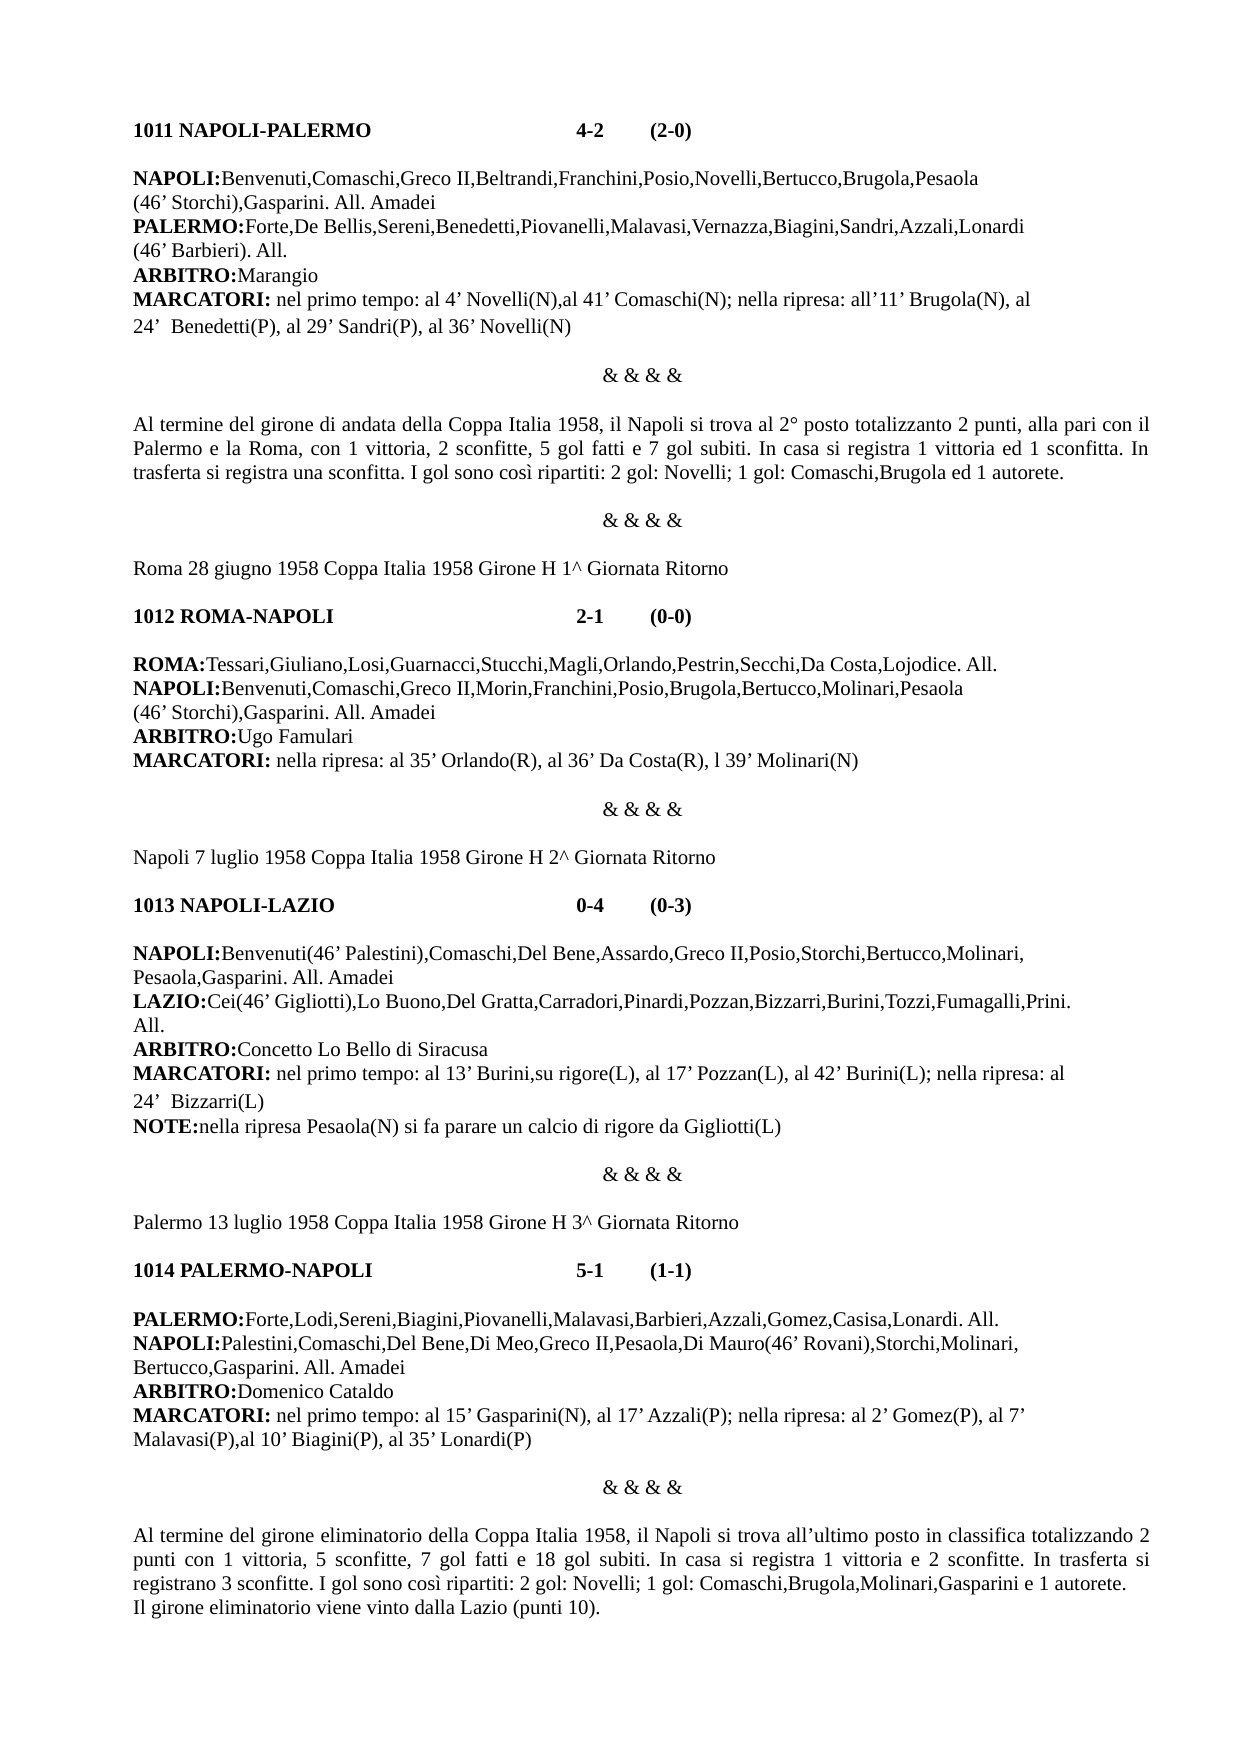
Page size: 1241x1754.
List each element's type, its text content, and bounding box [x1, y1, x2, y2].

text PALERMO:Forte,De Bellis,Sereni,Benedetti,Piovanelli,Malavasi,Vernazza,Biagini,Sandri,Azzali,Lonardi [133, 214, 1152, 238]
text (46’ Barbieri). All. [133, 238, 1152, 262]
text Roma 28 giugno 1958 Coppa Italia 1958 Girone H 1^ Giornata Ritorno [133, 556, 1152, 580]
text Al termine del girone di andata della Coppa Italia 1958, il Napoli si trova al 2° posto totalizzanto 2 punti, alla pari con il Palermo e la Roma, con 1 vittoria, 2 sconfitte, 5 gol fatti e 7 gol subiti. In casa si registra 1 vittoria ed 1 sconfitta. In trasferta si registra una sconfitta. I gol sono così ripartiti: 2 gol: Novelli; 1 gol: Comaschi,Brugola ed 1 autorete. [133, 412, 1152, 484]
text ARBITRO:Domenico Cataldo [133, 1379, 1152, 1403]
text NAPOLI:Benvenuti,Comaschi,Greco II,Beltrandi,Franchini,Posio,Novelli,Bertucco,Brugola,Pesaola [133, 166, 1152, 190]
text Al termine del girone eliminatorio della Coppa Italia 1958, il Napoli si trova all’ultimo posto in classifica totalizzando 2 punti con 1 vittoria, 5 sconfitte, 7 gol fatti e 18 gol subiti. In casa si registra 1 vittoria e 2 sconfitte. In trasferta si registrano 3 sconfitte. I gol sono così ripartiti: 2 gol: Novelli; 1 gol: Comaschi,Brugola,Molinari,Gasparini e 1 autorete. [133, 1523, 1152, 1595]
text 1012 ROMA-NAPOLI 2-1 (0-0) [133, 604, 1152, 628]
text NAPOLI:Palestini,Comaschi,Del Bene,Di Meo,Greco II,Pesaola,Di Mauro(46’ Rovani),Storchi,Molinari, [133, 1331, 1152, 1355]
text All. [133, 1013, 1152, 1037]
text MARCATORI: nel primo tempo: al 13’ Burini,su rigore(L), al 17’ Pozzan(L), al 42’ Burini(L); nella ripresa: al [133, 1061, 1152, 1085]
text NOTE:nella ripresa Pesaola(N) si fa parare un calcio di rigore da Gigliotti(L) [133, 1114, 1152, 1138]
text 24’ Bizzarri(L) [133, 1085, 1152, 1114]
text Malavasi(P),al 10’ Biagini(P), al 35’ Lonardi(P) [133, 1427, 1152, 1451]
text MARCATORI: nel primo tempo: al 15’ Gasparini(N), al 17’ Azzali(P); nella ripresa: al 2’ Gomez(P), al 7’ [133, 1403, 1152, 1427]
text Napoli 7 luglio 1958 Coppa Italia 1958 Girone H 2^ Giornata Ritorno [133, 845, 1152, 869]
text ROMA:Tessari,Giuliano,Losi,Guarnacci,Stucchi,Magli,Orlando,Pestrin,Secchi,Da Costa,Lojodice. All. [133, 652, 1152, 676]
text & & & & [133, 797, 1152, 821]
text & & & & [133, 1475, 1152, 1499]
text ARBITRO:Marangio [133, 262, 1152, 287]
text 1011 NAPOLI-PALERMO 4-2 (2-0) [133, 118, 1152, 142]
text (46’ Storchi),Gasparini. All. Amadei [133, 700, 1152, 724]
text NAPOLI:Benvenuti,Comaschi,Greco II,Morin,Franchini,Posio,Brugola,Bertucco,Molinari,Pesaola [133, 676, 1152, 700]
text (46’ Storchi),Gasparini. All. Amadei [133, 190, 1152, 214]
text & & & & [133, 508, 1152, 532]
text MARCATORI: nella ripresa: al 35’ Orlando(R), al 36’ Da Costa(R), l 39’ Molinari(N) [133, 748, 1152, 772]
text ARBITRO:Concetto Lo Bello di Siracusa [133, 1037, 1152, 1061]
text Pesaola,Gasparini. All. Amadei [133, 965, 1152, 989]
text & & & & [133, 1162, 1152, 1186]
text NAPOLI:Benvenuti(46’ Palestini),Comaschi,Del Bene,Assardo,Greco II,Posio,Storchi,Bertucco,Molinari, [133, 941, 1152, 965]
text 1014 PALERMO-NAPOLI 5-1 (1-1) [133, 1258, 1152, 1282]
text PALERMO:Forte,Lodi,Sereni,Biagini,Piovanelli,Malavasi,Barbieri,Azzali,Gomez,Casisa,Lonardi. All. [133, 1307, 1152, 1331]
text Palermo 13 luglio 1958 Coppa Italia 1958 Girone H 3^ Giornata Ritorno [133, 1210, 1152, 1234]
text Bertucco,Gasparini. All. Amadei [133, 1355, 1152, 1379]
text ARBITRO:Ugo Famulari [133, 724, 1152, 748]
text 24’ Benedetti(P), al 29’ Sandri(P), al 36’ Novelli(N) [133, 311, 1152, 339]
text & & & & [133, 363, 1152, 387]
text MARCATORI: nel primo tempo: al 4’ Novelli(N),al 41’ Comaschi(N); nella ripresa: all’11’ Brugola(N), al [133, 287, 1152, 311]
text LAZIO:Cei(46’ Gigliotti),Lo Buono,Del Gratta,Carradori,Pinardi,Pozzan,Bizzarri,Burini,Tozzi,Fumagalli,Prini. [133, 989, 1152, 1013]
text 1013 NAPOLI-LAZIO 0-4 (0-3) [133, 893, 1152, 917]
text Il girone eliminatorio viene vinto dalla Lazio (punti 10). [133, 1595, 1152, 1619]
